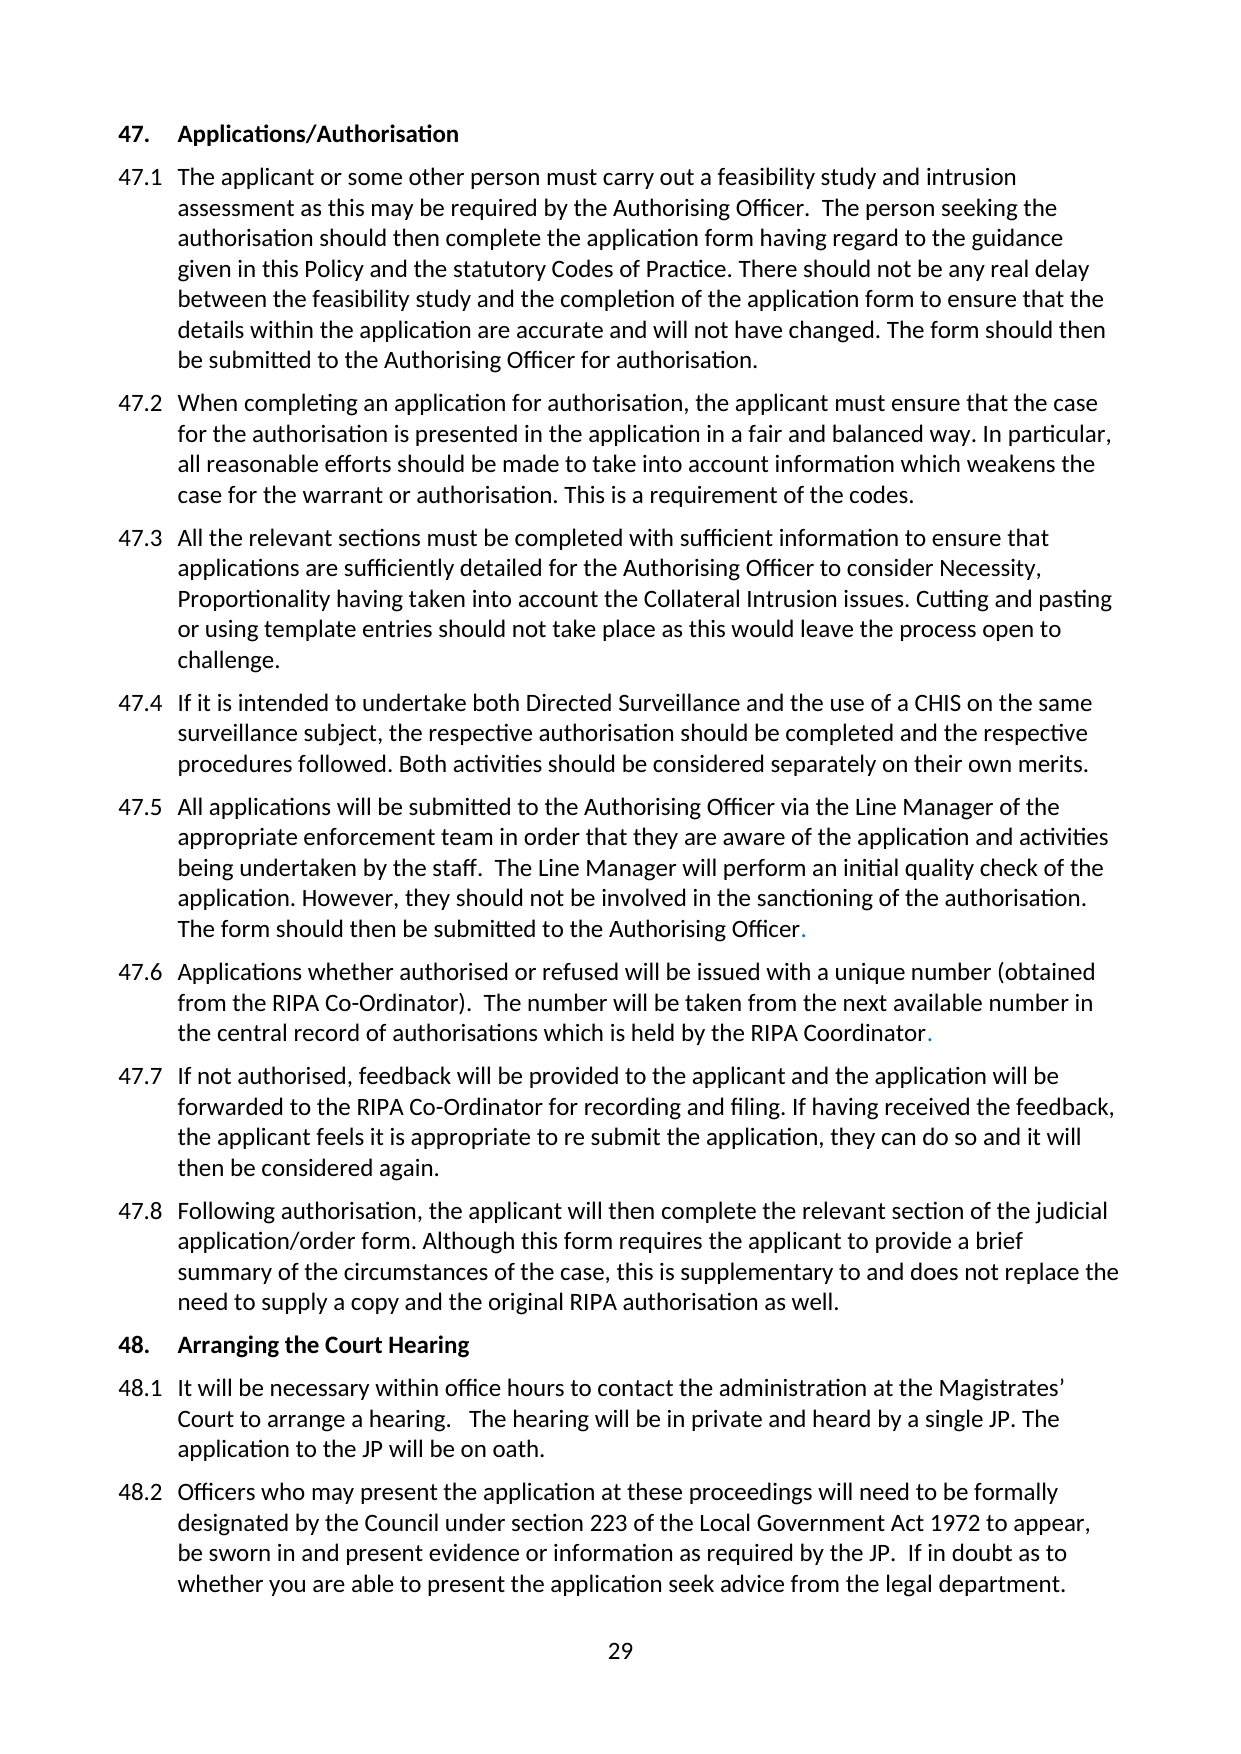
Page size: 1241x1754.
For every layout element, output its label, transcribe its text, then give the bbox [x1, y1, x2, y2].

text 47.8 Following authorisation, the applicant will then complete the relevant section of the judicial application/order form. Although this form requires the applicant to provide a brief summary of the circumstances of the case, this is supplementary to and does not replace the need to supply a copy and the original RIPA authorisation as well. [118, 1195, 1122, 1317]
subtitle Arranging the Court Hearing [118, 1329, 1122, 1360]
text 47.5 All applications will be submitted to the Authorising Officer via the Line Manager of the appropriate enforcement team in order that they are aware of the application and activities being undertaken by the staff. The Line Manager will perform an initial quality check of the application. However, they should not be involved in the sanctioning of the authorisation. The form should then be submitted to the Authorising Officer. [118, 791, 1122, 944]
text 47.3 All the relevant sections must be completed with sufficient information to ensure that applications are sufficiently detailed for the Authorising Officer to consider Necessity, Proportionality having taken into account the Collateral Intrusion issues. Cutting and pasting or using template entries should not take place as this would leave the process open to challenge. [118, 522, 1122, 674]
text 47.6 Applications whether authorised or refused will be issued with a unique number (obtained from the RIPA Co-Ordinator). The number will be taken from the next available number in the central record of authorisations which is held by the RIPA Coordinator. [118, 956, 1122, 1048]
subtitle Applications/Authorisation [118, 118, 1122, 149]
text 47.2 When completing an application for authorisation, the applicant must ensure that the case for the authorisation is presented in the application in a fair and balanced way. In particular, all reasonable efforts should be made to take into account information which weakens the case for the warrant or authorisation. This is a requirement of the codes. [118, 387, 1122, 509]
text 48.1 It will be necessary within office hours to contact the administration at the Magistrates’ Court to arrange a hearing. The hearing will be in private and heard by a single JP. The application to the JP will be on oath. [118, 1372, 1122, 1464]
text 47.4 If it is intended to undertake both Directed Surveillance and the use of a CHIS on the same surveillance subject, the respective authorisation should be completed and the respective procedures followed. Both activities should be considered separately on their own merits. [118, 687, 1122, 778]
text 48.2 Officers who may present the application at these proceedings will need to be formally designated by the Council under section 223 of the Local Government Act 1972 to appear, be sworn in and present evidence or information as required by the JP. If in doubt as to whether you are able to present the application seek advice from the legal department. [118, 1476, 1122, 1598]
text 47.7 If not authorised, feedback will be provided to the applicant and the application will be forwarded to the RIPA Co-Ordinator for recording and filing. If having received the feedback, the applicant feels it is appropriate to re submit the application, they can do so and it will then be considered again. [118, 1060, 1122, 1182]
text 47.1 The applicant or some other person must carry out a feasibility study and intrusion assessment as this may be required by the Authorising Officer. The person seeking the authorisation should then complete the application form having regard to the guidance given in this Policy and the statutory Codes of Practice. There should not be any real delay between the feasibility study and the completion of the application form to ensure that the details within the application are accurate and will not have changed. The form should then be submitted to the Authorising Officer for authorisation. [118, 161, 1122, 375]
